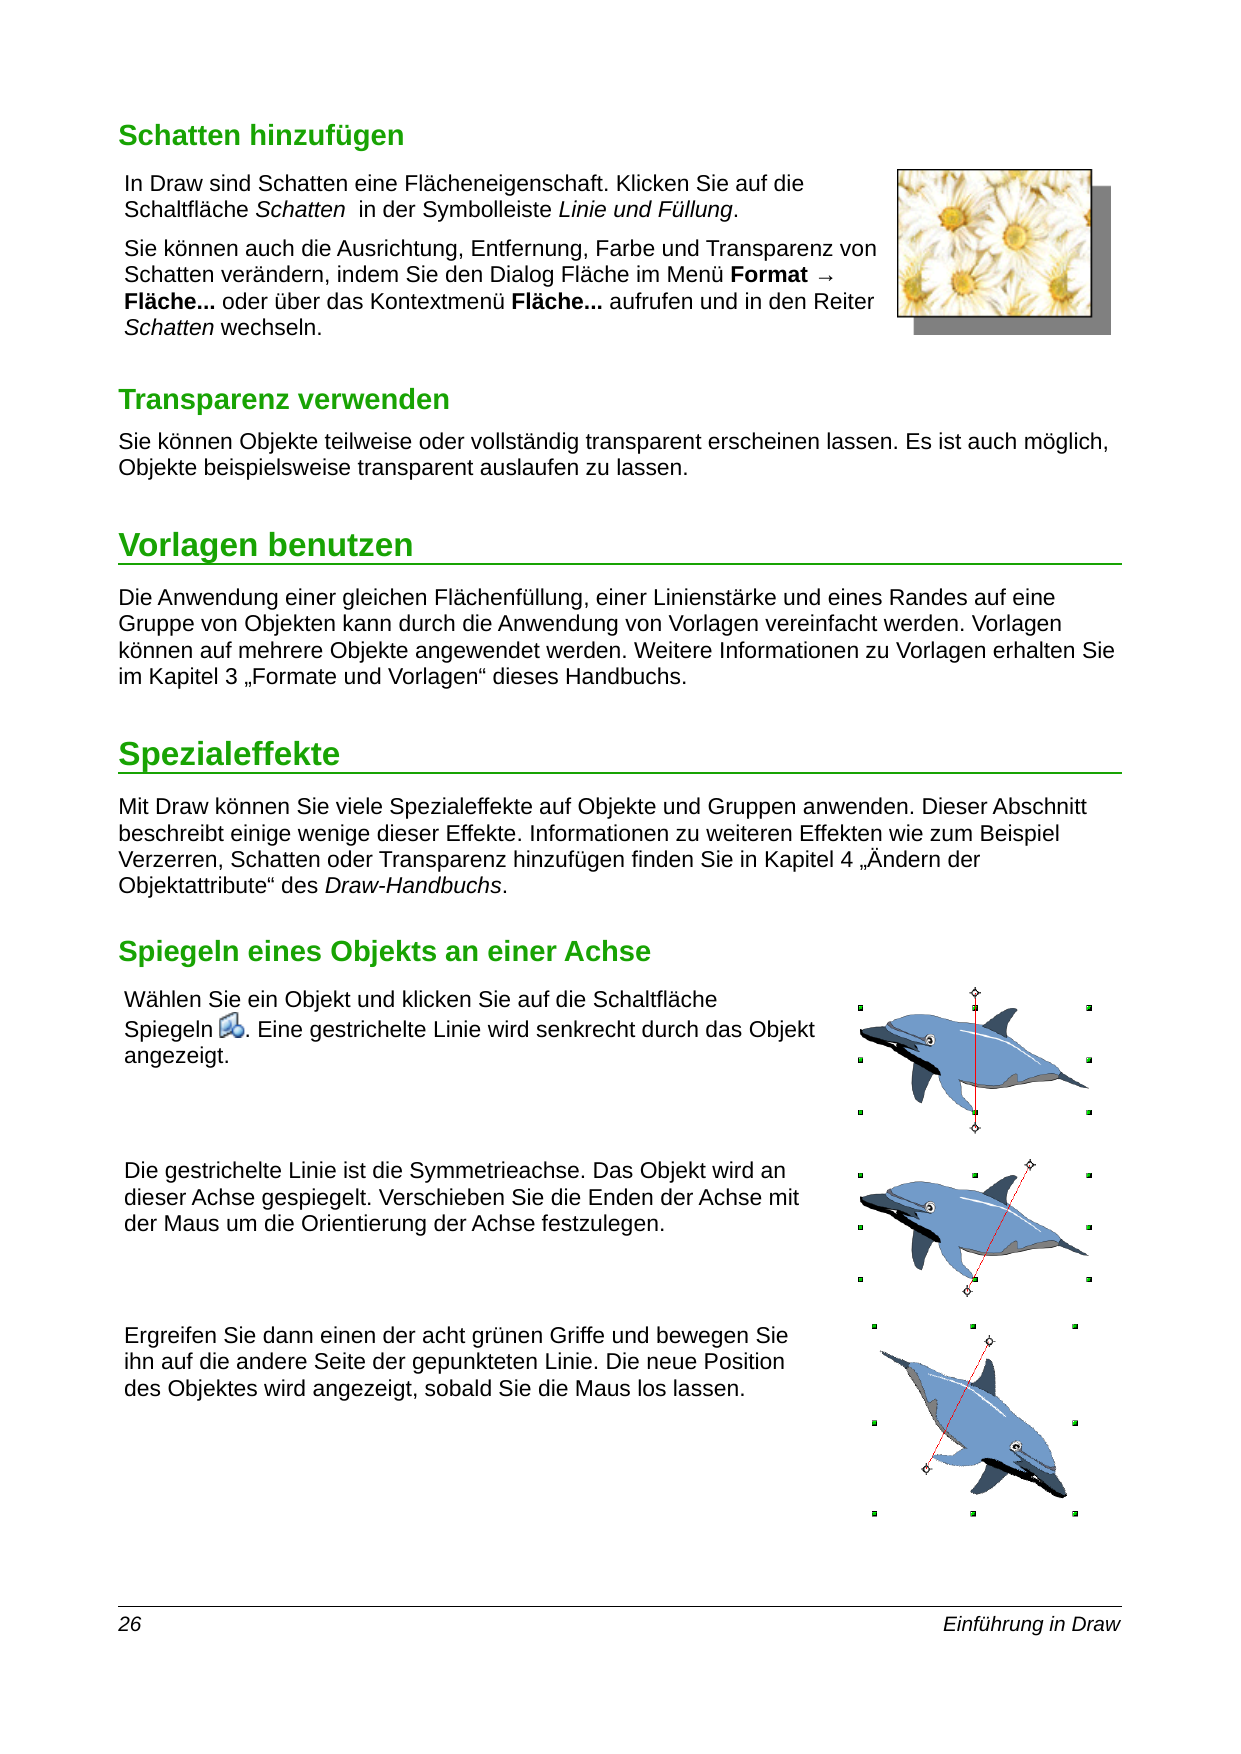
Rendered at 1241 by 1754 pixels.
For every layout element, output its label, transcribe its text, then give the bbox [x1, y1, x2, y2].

picture [856, 985, 1093, 1134]
picture [219, 1012, 245, 1038]
subtitle Spiegeln eines Objekts an einer Achse [118, 934, 1122, 968]
table_cell Die gestrichelte Linie ist die Symmetrieachse. Das Objekt wird an dieser Achse gespiegelt. Verschieben Sie die Enden der Achse mit der Maus um die Orientierung der Achse festzulegen. [118, 1152, 827, 1316]
table_cell Ergreifen Sie dann einen der acht grünen Griffe und bewegen Sie ihn auf die andere Seite der gepunkteten Linie. Die neue Position des Objektes wird angezeigt, sobald Sie die Maus los lassen. [118, 1316, 827, 1534]
table_header [886, 164, 1122, 359]
table_cell [827, 1316, 1122, 1534]
subtitle Vorlagen benutzen [118, 525, 1122, 563]
text Die Anwendung einer gleichen Flächenfüllung, einer Linienstärke und eines Randes auf eine Gruppe von Objekten kann durch die Anwendung von Vorlagen vereinfacht werden. Vorlagen können auf mehrere Objekte angewendet werden. Weitere Informationen zu Vorlagen erhalten Sie im Kapitel 3 „Formate und Vorlagen“ dieses Handbuchs. [118, 584, 1122, 689]
subtitle Schatten hinzufügen [118, 118, 1122, 152]
table_header [827, 980, 1122, 1152]
text Sie können Objekte teilweise oder vollständig transparent erscheinen lassen. Es ist auch möglich, Objekte beispielsweise transparent auslaufen zu lassen. [118, 428, 1122, 480]
picture [869, 1321, 1080, 1517]
picture [856, 1157, 1093, 1298]
picture [897, 169, 1111, 335]
table_header Wählen Sie ein Objekt und klicken Sie auf die Schaltfläche Spiegeln . Eine gestrichelte Linie wird senkrecht durch das Objekt angezeigt. [118, 980, 827, 1152]
text Mit Draw können Sie viele Spezialeffekte auf Objekte und Gruppen anwenden. Dieser Abschnitt beschreibt einige wenige dieser Effekte. Informationen zu weiteren Effekten wie zum Beispiel Verzerren, Schatten oder Transparenz hinzufügen finden Sie in Kapitel 4 „Ändern der Objektattribute“ des Draw-Handbuchs. [118, 793, 1122, 899]
subtitle Spezialeffekte [118, 734, 1122, 772]
table_cell [827, 1152, 1122, 1316]
subtitle Transparenz verwenden [118, 382, 1122, 415]
table_header In Draw sind Schatten eine Flächeneigenschaft. Klicken Sie auf die Schaltfläche Schatten in der Symbolleiste Linie und Füllung. Sie können auch die Ausrichtung, Entfernung, Farbe und Transparenz von Schatten verändern, indem Sie den Dialog Fläche im Menü Format → Fläche... oder über das Kontextmenü Fläche... aufrufen und in den Reiter Schatten wechseln. [118, 164, 886, 359]
